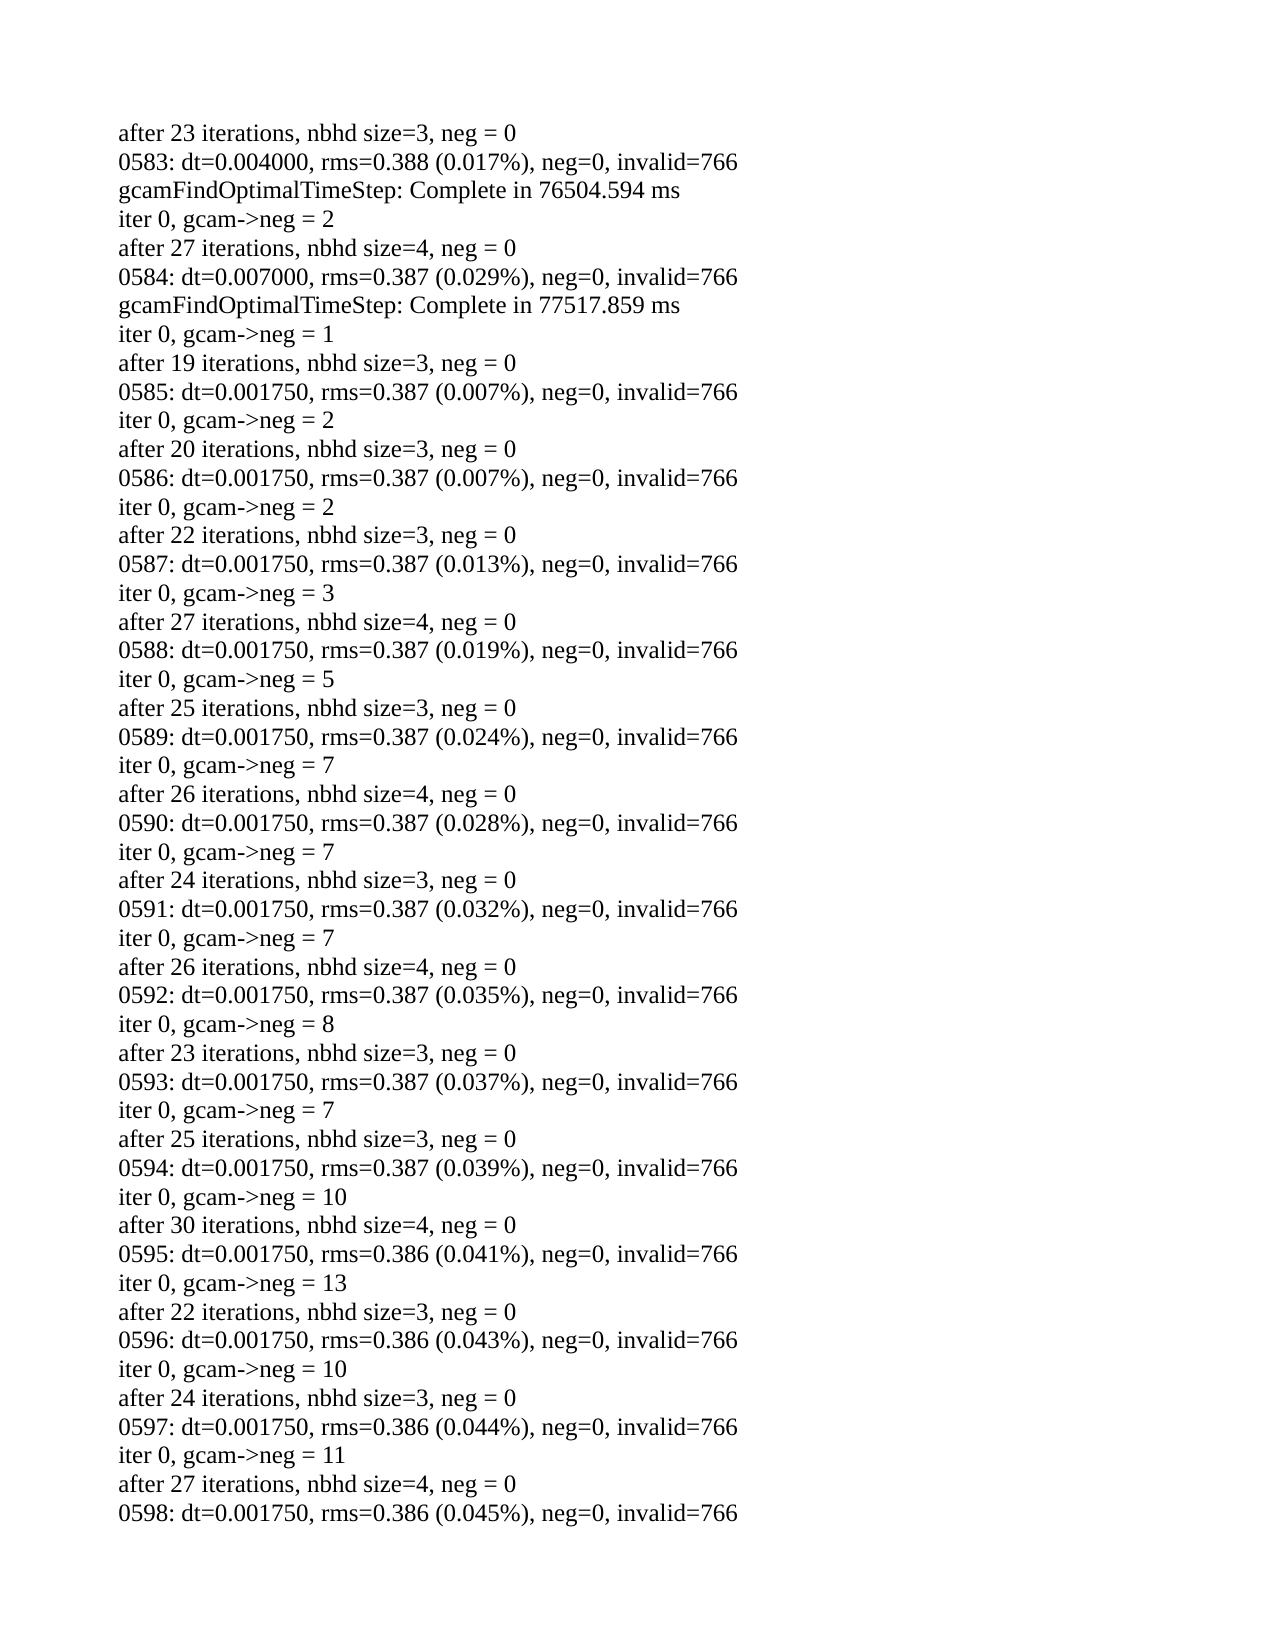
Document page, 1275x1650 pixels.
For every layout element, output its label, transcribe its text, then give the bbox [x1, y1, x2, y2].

text iter 0, gcam->neg = 7 [118, 923, 1157, 952]
text iter 0, gcam->neg = 7 [118, 1096, 1157, 1124]
text iter 0, gcam->neg = 2 [118, 406, 1157, 434]
text 0584: dt=0.007000, rms=0.387 (0.029%), neg=0, invalid=766 [118, 262, 1157, 291]
text iter 0, gcam->neg = 2 [118, 204, 1157, 233]
text after 30 iterations, nbhd size=4, neg = 0 [118, 1211, 1157, 1239]
text after 24 iterations, nbhd size=3, neg = 0 [118, 866, 1157, 894]
text after 25 iterations, nbhd size=3, neg = 0 [118, 1124, 1157, 1153]
text 0583: dt=0.004000, rms=0.388 (0.017%), neg=0, invalid=766 [118, 147, 1157, 176]
text after 27 iterations, nbhd size=4, neg = 0 [118, 233, 1157, 262]
text after 20 iterations, nbhd size=3, neg = 0 [118, 434, 1157, 463]
text iter 0, gcam->neg = 1 [118, 319, 1157, 348]
text 0593: dt=0.001750, rms=0.387 (0.037%), neg=0, invalid=766 [118, 1067, 1157, 1096]
text iter 0, gcam->neg = 7 [118, 751, 1157, 779]
text after 26 iterations, nbhd size=4, neg = 0 [118, 952, 1157, 981]
text iter 0, gcam->neg = 10 [118, 1354, 1157, 1383]
text after 22 iterations, nbhd size=3, neg = 0 [118, 1297, 1157, 1326]
text after 23 iterations, nbhd size=3, neg = 0 [118, 118, 1157, 147]
text iter 0, gcam->neg = 13 [118, 1268, 1157, 1297]
text 0594: dt=0.001750, rms=0.387 (0.039%), neg=0, invalid=766 [118, 1153, 1157, 1182]
text after 23 iterations, nbhd size=3, neg = 0 [118, 1038, 1157, 1067]
text 0589: dt=0.001750, rms=0.387 (0.024%), neg=0, invalid=766 [118, 722, 1157, 751]
text after 19 iterations, nbhd size=3, neg = 0 [118, 348, 1157, 377]
text gcamFindOptimalTimeStep: Complete in 77517.859 ms [118, 291, 1157, 319]
text iter 0, gcam->neg = 8 [118, 1009, 1157, 1038]
text iter 0, gcam->neg = 5 [118, 664, 1157, 693]
text iter 0, gcam->neg = 10 [118, 1182, 1157, 1211]
text iter 0, gcam->neg = 11 [118, 1441, 1157, 1469]
text 0595: dt=0.001750, rms=0.386 (0.041%), neg=0, invalid=766 [118, 1239, 1157, 1268]
text 0598: dt=0.001750, rms=0.386 (0.045%), neg=0, invalid=766 [118, 1498, 1157, 1527]
text after 27 iterations, nbhd size=4, neg = 0 [118, 607, 1157, 636]
text 0592: dt=0.001750, rms=0.387 (0.035%), neg=0, invalid=766 [118, 981, 1157, 1009]
text 0586: dt=0.001750, rms=0.387 (0.007%), neg=0, invalid=766 [118, 463, 1157, 492]
text 0588: dt=0.001750, rms=0.387 (0.019%), neg=0, invalid=766 [118, 636, 1157, 664]
text after 22 iterations, nbhd size=3, neg = 0 [118, 521, 1157, 549]
text 0597: dt=0.001750, rms=0.386 (0.044%), neg=0, invalid=766 [118, 1412, 1157, 1441]
text gcamFindOptimalTimeStep: Complete in 76504.594 ms [118, 176, 1157, 204]
text 0590: dt=0.001750, rms=0.387 (0.028%), neg=0, invalid=766 [118, 808, 1157, 837]
text 0596: dt=0.001750, rms=0.386 (0.043%), neg=0, invalid=766 [118, 1326, 1157, 1354]
text after 26 iterations, nbhd size=4, neg = 0 [118, 779, 1157, 808]
text 0591: dt=0.001750, rms=0.387 (0.032%), neg=0, invalid=766 [118, 894, 1157, 923]
text after 24 iterations, nbhd size=3, neg = 0 [118, 1383, 1157, 1412]
text 0587: dt=0.001750, rms=0.387 (0.013%), neg=0, invalid=766 [118, 549, 1157, 578]
text 0585: dt=0.001750, rms=0.387 (0.007%), neg=0, invalid=766 [118, 377, 1157, 406]
text iter 0, gcam->neg = 3 [118, 578, 1157, 607]
text after 27 iterations, nbhd size=4, neg = 0 [118, 1469, 1157, 1498]
text iter 0, gcam->neg = 7 [118, 837, 1157, 866]
text after 25 iterations, nbhd size=3, neg = 0 [118, 693, 1157, 722]
text iter 0, gcam->neg = 2 [118, 492, 1157, 521]
